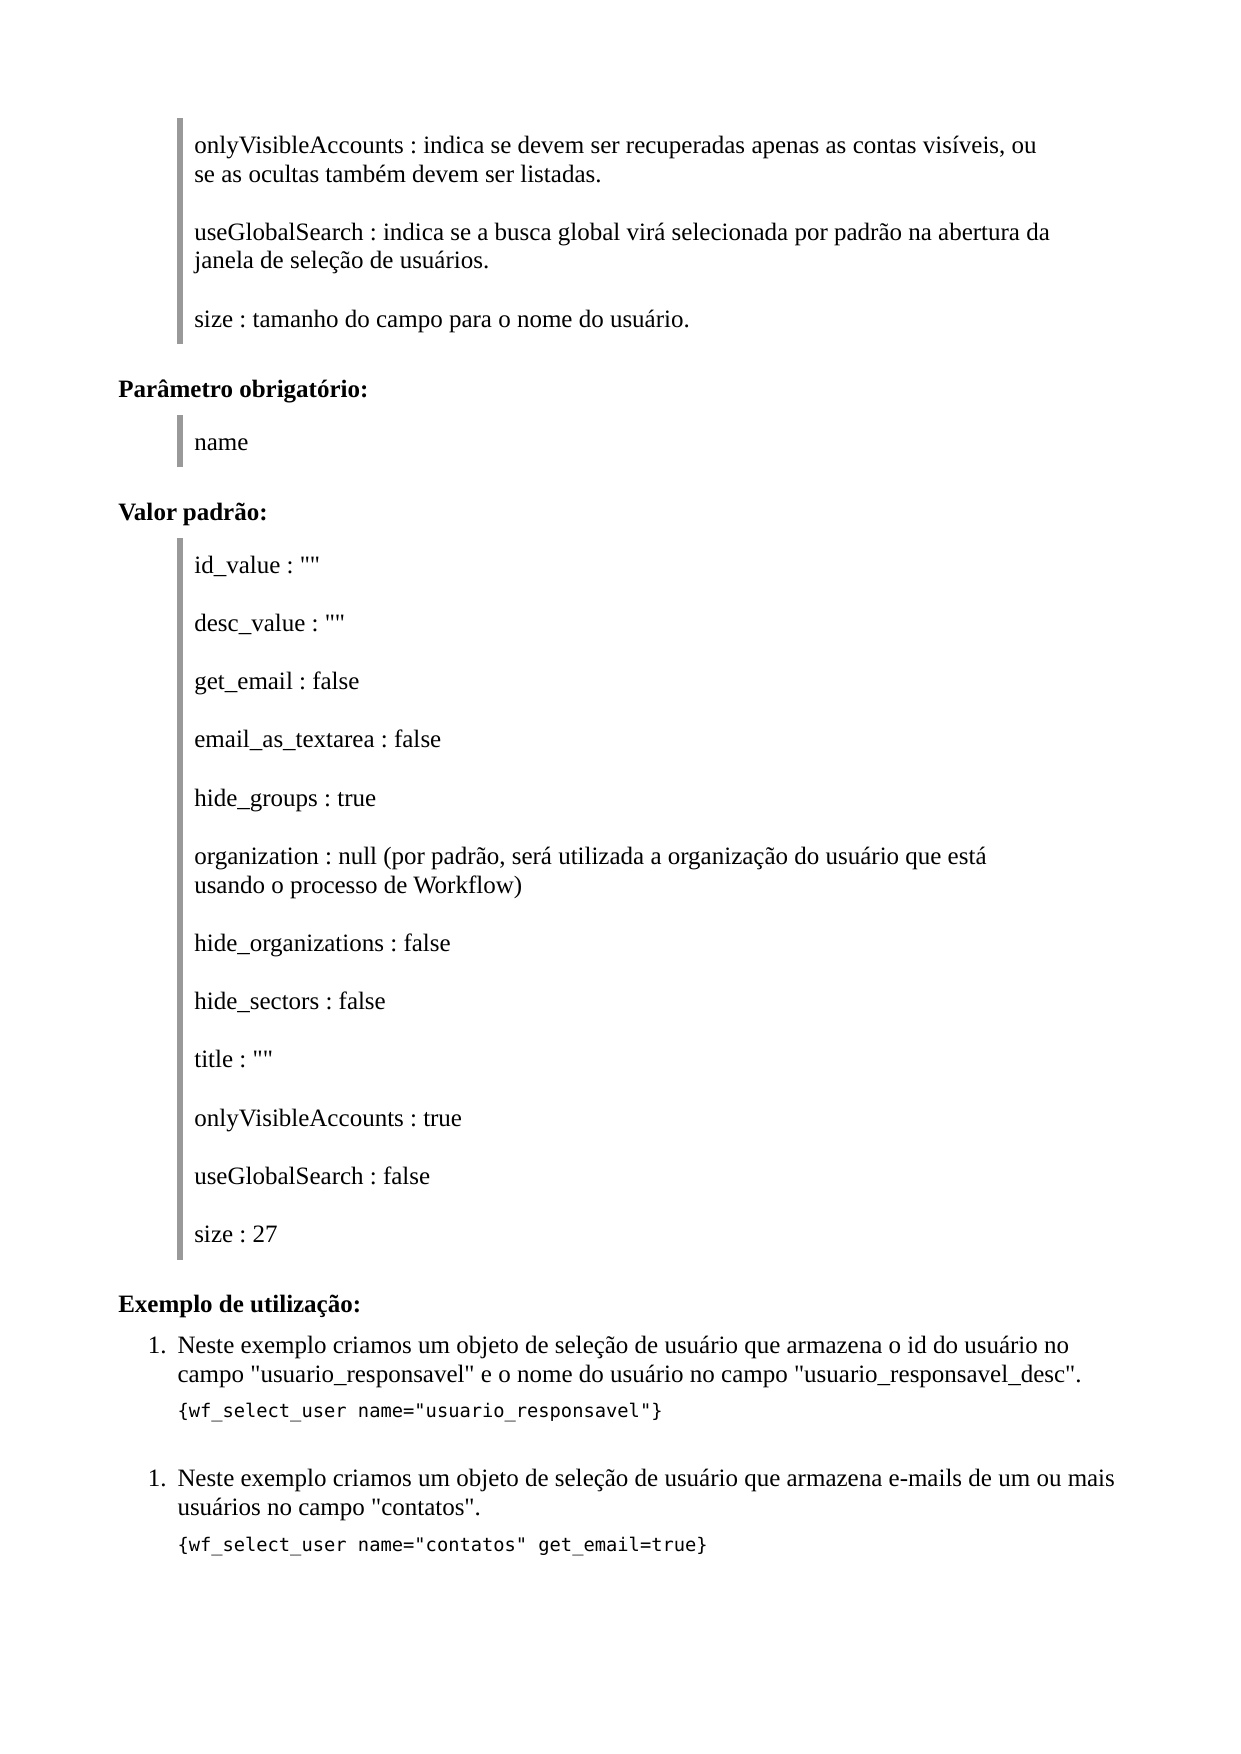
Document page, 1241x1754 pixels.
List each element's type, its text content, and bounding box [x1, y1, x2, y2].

text size : tamanho do campo para o nome do usuário. [183, 292, 1063, 344]
text {wf_select_user name="usuario_responsavel"} [177, 1400, 1063, 1422]
text title : "" [183, 1033, 1063, 1073]
text email_as_textarea : false [183, 713, 1063, 753]
text hide_groups : true [183, 771, 1063, 812]
text name [183, 415, 1063, 467]
text Valor padrão: [118, 497, 1122, 526]
text size : 27 [183, 1207, 1063, 1260]
text onlyVisibleAccounts : true [183, 1091, 1063, 1131]
list Neste exemplo criamos um objeto de seleção de usuário que armazena e-mails de um ou mais usuários no campo "contatos". [148, 1463, 1122, 1521]
text {wf_select_user name="contatos" get_email=true} [177, 1533, 1063, 1555]
list Neste exemplo criamos um objeto de seleção de usuário que armazena o id do usuário no campo "usuario_responsavel" e o nome do usuário no campo "usuario_responsavel_desc". [148, 1330, 1122, 1388]
text id_value : "" [183, 538, 1063, 579]
text organization : null (por padrão, será utilizada a organização do usuário que está usando o processo de Workflow) [183, 829, 1063, 898]
text hide_sectors : false [183, 974, 1063, 1015]
text useGlobalSearch : false [183, 1149, 1063, 1190]
text desc_value : "" [183, 596, 1063, 637]
text Parâmetro obrigatório: [118, 374, 1122, 403]
text Exemplo de utilização: [118, 1289, 1122, 1318]
text useGlobalSearch : indica se a busca global virá selecionada por padrão na abertura da janela de seleção de usuários. [183, 205, 1063, 274]
text onlyVisibleAccounts : indica se devem ser recuperadas apenas as contas visíveis, ou se as ocultas também devem ser listadas. [183, 118, 1063, 187]
text get_email : false [183, 654, 1063, 695]
text hide_organizations : false [183, 916, 1063, 957]
